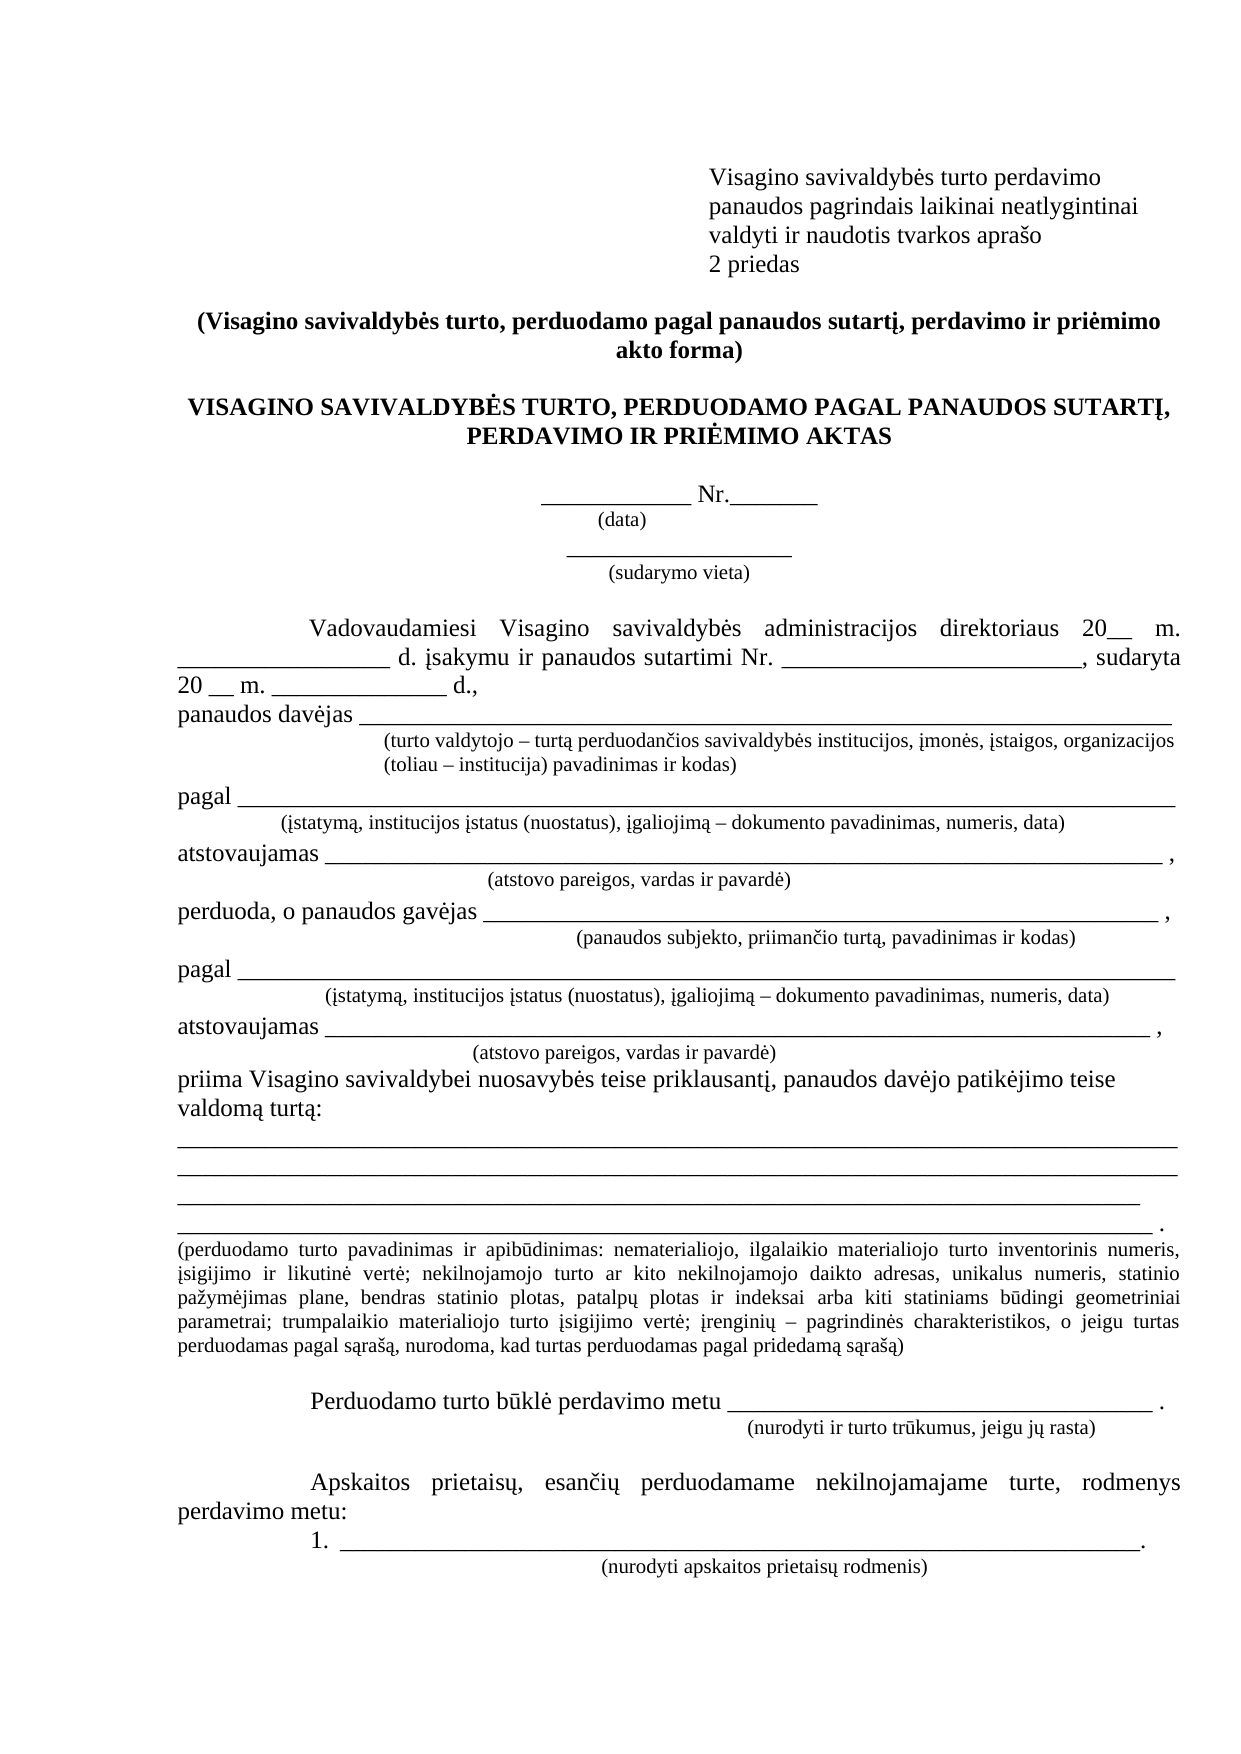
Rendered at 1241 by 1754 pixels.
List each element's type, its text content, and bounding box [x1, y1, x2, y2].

text (nurodyti ir turto trūkumus, jeigu jų rasta) [703, 1414, 1181, 1439]
text Vadovaudamiesi Visagino savivaldybės administracijos direktoriaus 20__ m. _________________ d. įsakymu ir panaudos sutartimi Nr. ________________________, sudaryta 20 __ m. ______________ d., [177, 613, 1181, 699]
text (turto valdytojo – turtą perduodančios savivaldybės institucijos, įmonės, įstaigos, organizacijos [177, 728, 1181, 752]
text (Visagino savivaldybės turto, perduodamo pagal panaudos sutartį, perdavimo ir priėmimo akto forma) [177, 306, 1181, 364]
text Perduodamo turto būklė perdavimo metu __________________________________ . [177, 1386, 1181, 1414]
text atstovaujamas ___________________________________________________________________ , [177, 838, 1181, 867]
text pagal ___________________________________________________________________________ [177, 781, 1181, 810]
text 1. ________________________________________________________________. [310, 1525, 1181, 1554]
text (panaudos subjekto, priimančio turtą, pavadinimas ir kodas) [177, 925, 1181, 949]
text panaudos pagrindais laikinai neatlygintinai [177, 191, 1181, 220]
text (nurodyti apskaitos prietaisų rodmenis) [348, 1554, 1181, 1578]
text __________________ [177, 531, 1181, 560]
text Visagino savivaldybės turto perdavimo [177, 162, 1181, 191]
text pagal ___________________________________________________________________________ [177, 954, 1181, 982]
text VISAGINO SAVIVALDYBĖS TURTO, PERDUODAMO PAGAL PANAUDOS SUTARTĮ, PERDAVIMO IR PRIĖMIMO AKTAS [177, 392, 1181, 450]
text (sudarymo vieta) [177, 560, 1181, 584]
text (įstatymą, institucijos įstatus (nuostatus), įgaliojimą – dokumento pavadinimas, numeris, data) [177, 982, 1181, 1007]
text 2 priedas [177, 249, 1181, 277]
text perduoda, o panaudos gavėjas ______________________________________________________ , [177, 896, 1181, 925]
text priima Visagino savivaldybei nuosavybės teise priklausantį, panaudos davėjo patikėjimo teise valdomą turtą: [177, 1064, 1181, 1122]
text (perduodamo turto pavadinimas ir apibūdinimas: nematerialiojo, ilgalaikio materialiojo turto inventorinis numeris, įsigijimo ir likutinė vertė; nekilnojamojo turto ar kito nekilnojamojo daikto adresas, unikalus numeris, statinio pažymėjimas plane, bendras statinio plotas, patalpų plotas ir indeksai arba kiti statiniams būdingi geometriniai parametrai; trumpalaikio materialiojo turto įsigijimo vertė; įrenginių – pagrindinės charakteristikos, o jeigu turtas perduodamas pagal sąrašą, nurodoma, kad turtas perduodamas pagal pridedamą sąrašą) [177, 1237, 1181, 1357]
text valdyti ir naudotis tvarkos aprašo [177, 220, 1181, 249]
text Apskaitos prietaisų, esančių perduodamame nekilnojamajame turte, rodmenys perdavimo metu: [177, 1467, 1181, 1525]
text (atstovo pareigos, vardas ir pavardė) [177, 1040, 1181, 1064]
text atstovaujamas __________________________________________________________________ , [177, 1011, 1181, 1040]
text (data) [177, 507, 1181, 531]
text (toliau – institucija) pavadinimas ir kodas) [177, 752, 1181, 776]
text _____________________________________________________________________________________________________________________________________________________________________________________________________________________________________________ [177, 1122, 1181, 1208]
text ______________________________________________________________________________ . [177, 1208, 1181, 1237]
text ____________ Nr._______ [177, 479, 1181, 507]
text (įstatymą, institucijos įstatus (nuostatus), įgaliojimą – dokumento pavadinimas, numeris, data) [177, 810, 1181, 834]
text (atstovo pareigos, vardas ir pavardė) [177, 867, 1181, 891]
text panaudos davėjas _________________________________________________________________ [177, 699, 1181, 728]
